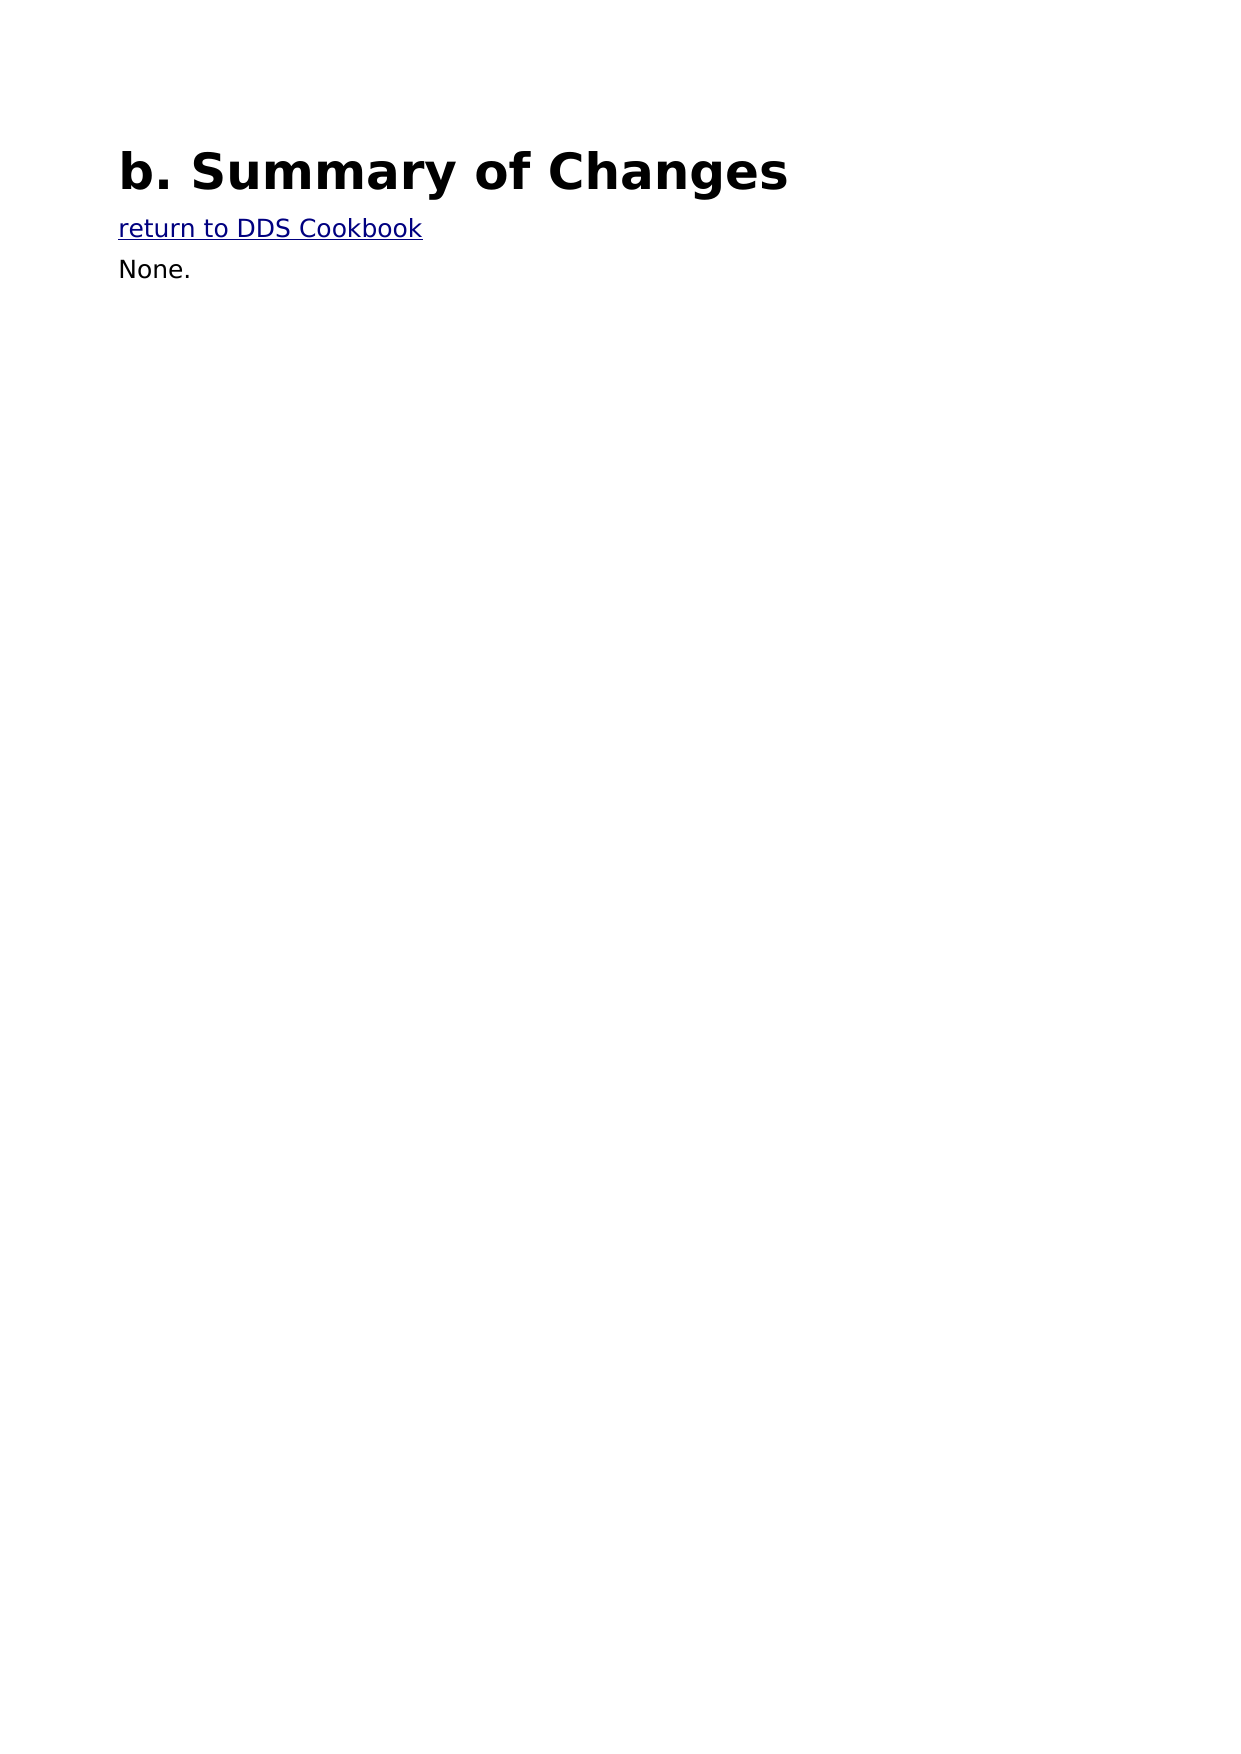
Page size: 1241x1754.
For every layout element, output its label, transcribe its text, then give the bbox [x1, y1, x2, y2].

text None. [118, 256, 1122, 285]
subtitle b. Summary of Changes [118, 143, 1122, 201]
text return to DDS Cookbook [118, 214, 1122, 243]
